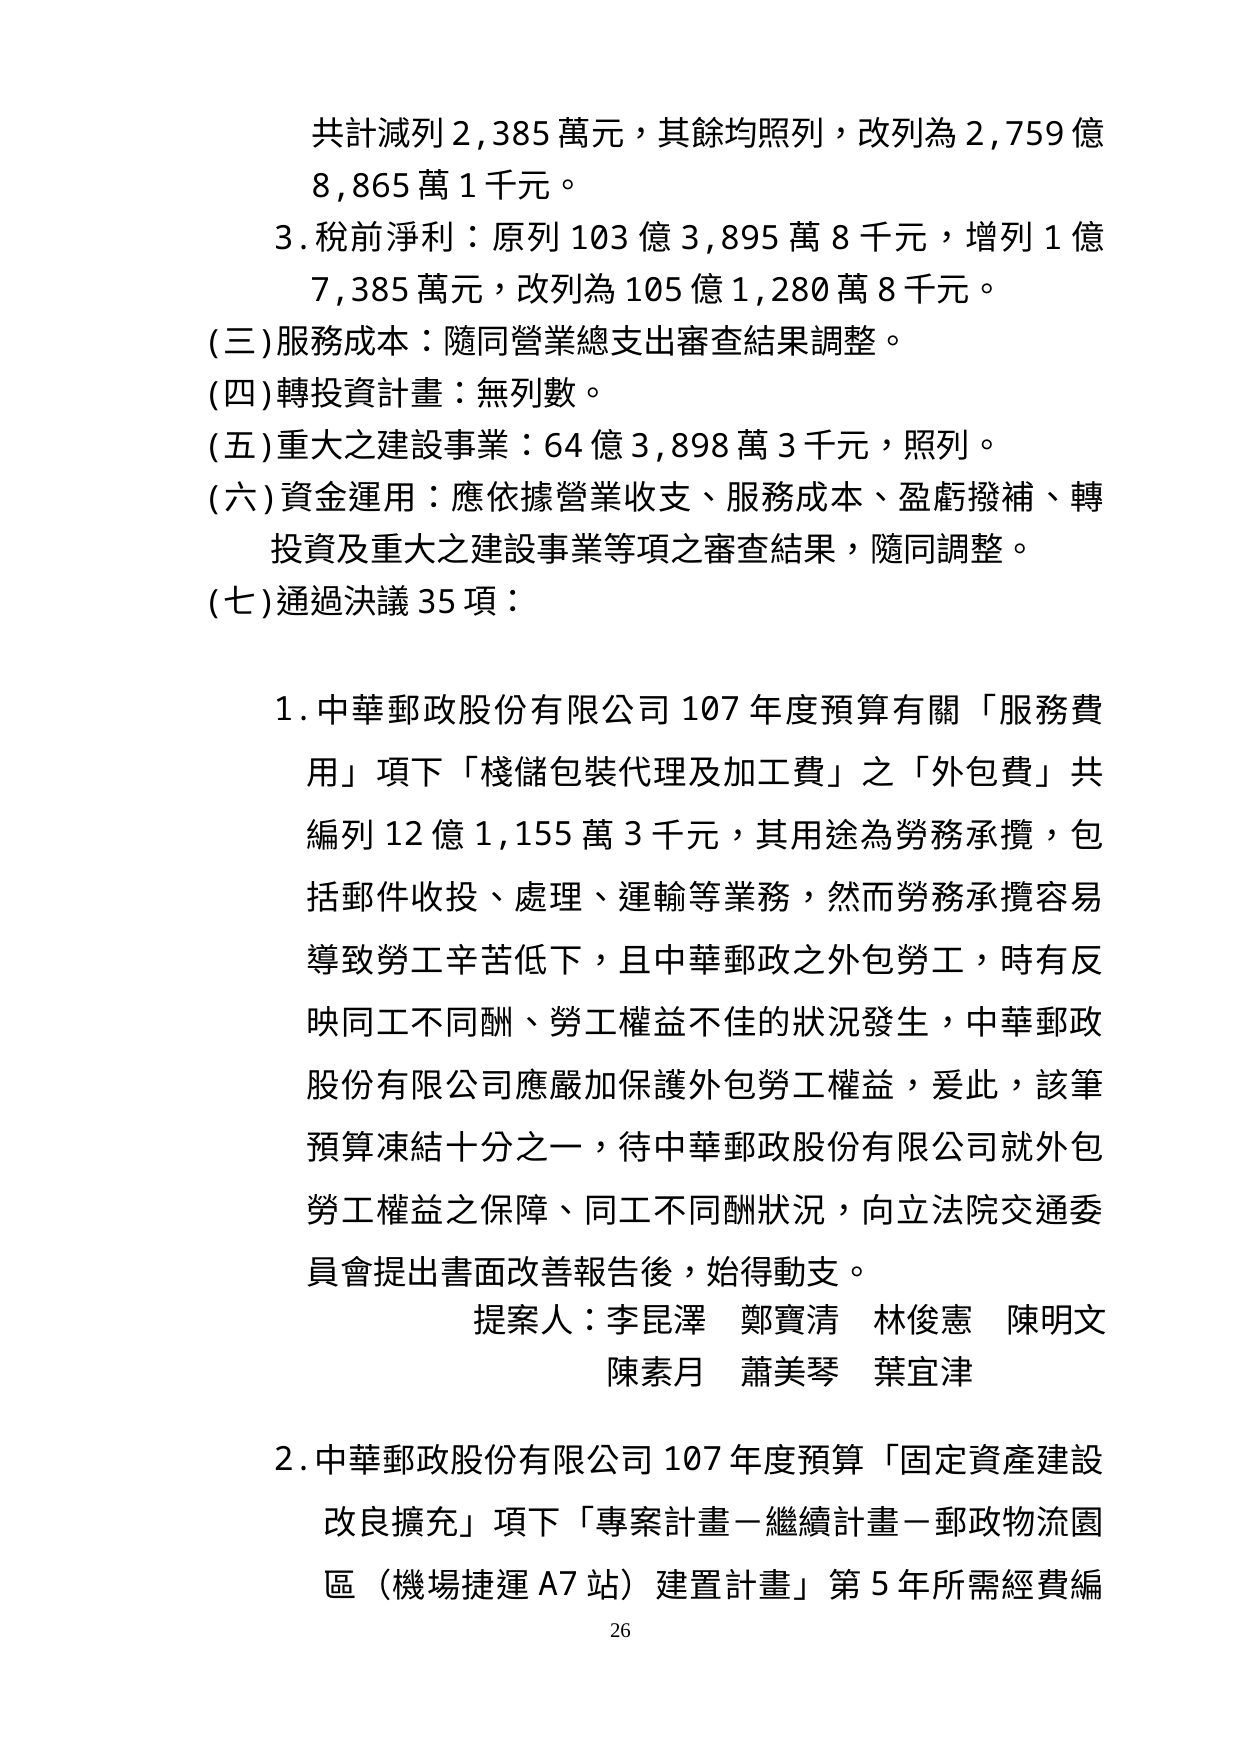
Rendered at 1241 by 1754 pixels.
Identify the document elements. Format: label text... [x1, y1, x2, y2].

text 共計減列2,385萬元，其餘均照列，改列為2,759億8,865萬1千元。 [311, 103, 1104, 207]
text 1.中華郵政股份有限公司107年度預算有關「服務費用」項下「棧儲包裝代理及加工費」之「外包費」共編列12億1,155萬3千元，其用途為勞務承攬，包括郵件收投、處理、運輸等業務，然而勞務承攬容易導致勞工辛苦低下，且中華郵政之外包勞工，時有反映同工不同酬、勞工權益不佳的狀況發生，中華郵政股份有限公司應嚴加保護外包勞工權益，爰此，該筆預算凍結十分之一，待中華郵政股份有限公司就外包勞工權益之保障、同工不同酬狀況，向立法院交通委員會提出書面改善報告後，始得動支。 [273, 666, 1104, 1291]
text (四)轉投資計畫：無列數。 [203, 364, 1104, 416]
text (三)服務成本：隨同營業總支出審查結果調整。 [203, 312, 1104, 364]
text 2.中華郵政股份有限公司107年度預算「固定資產建設改良擴充」項下「專案計畫－繼續計畫－郵政物流園區（機場捷運A7站）建置計畫」第5年所需經費編列9億1,553萬1千元，較105年5月修正計畫編列56億8,069萬4千元減列47億6,516萬3千元，係因執行進度延宕逾2年爰配合工程進度將部分預算往後延至最後1年(109年度)執行所致，經查，郵政物流園區建置計畫投資總額220億7,830萬7千元，辦理期程103至109年度，整體進度落後已逾2年，至106年8月底止累計已編預算109億5,071萬6千元，尚有28億1,271萬2千元待執行，爰該筆預算凍結4億5,000萬元，俟中華郵政股份有限公司就過往年度待執行預算28億1,271萬2千元執行完畢向立法院交通委員會提出書面報告，經同意後，始得動支。 [273, 1416, 1104, 1603]
text 提案人：李昆澤 鄭寶清 林俊憲 陳明文 陳素月 蕭美琴 葉宜津 [473, 1291, 1117, 1395]
text (五)重大之建設事業：64億3,898萬3千元，照列。 [203, 416, 1104, 468]
text (七)通過決議35項： [203, 572, 1104, 624]
text 3.稅前淨利：原列103億3,895萬8千元，增列1億7,385萬元，改列為105億1,280萬8千元。 [273, 207, 1104, 312]
text (六)資金運用：應依據營業收支、服務成本、盈虧撥補、轉投資及重大之建設事業等項之審查結果，隨同調整。 [203, 468, 1104, 572]
